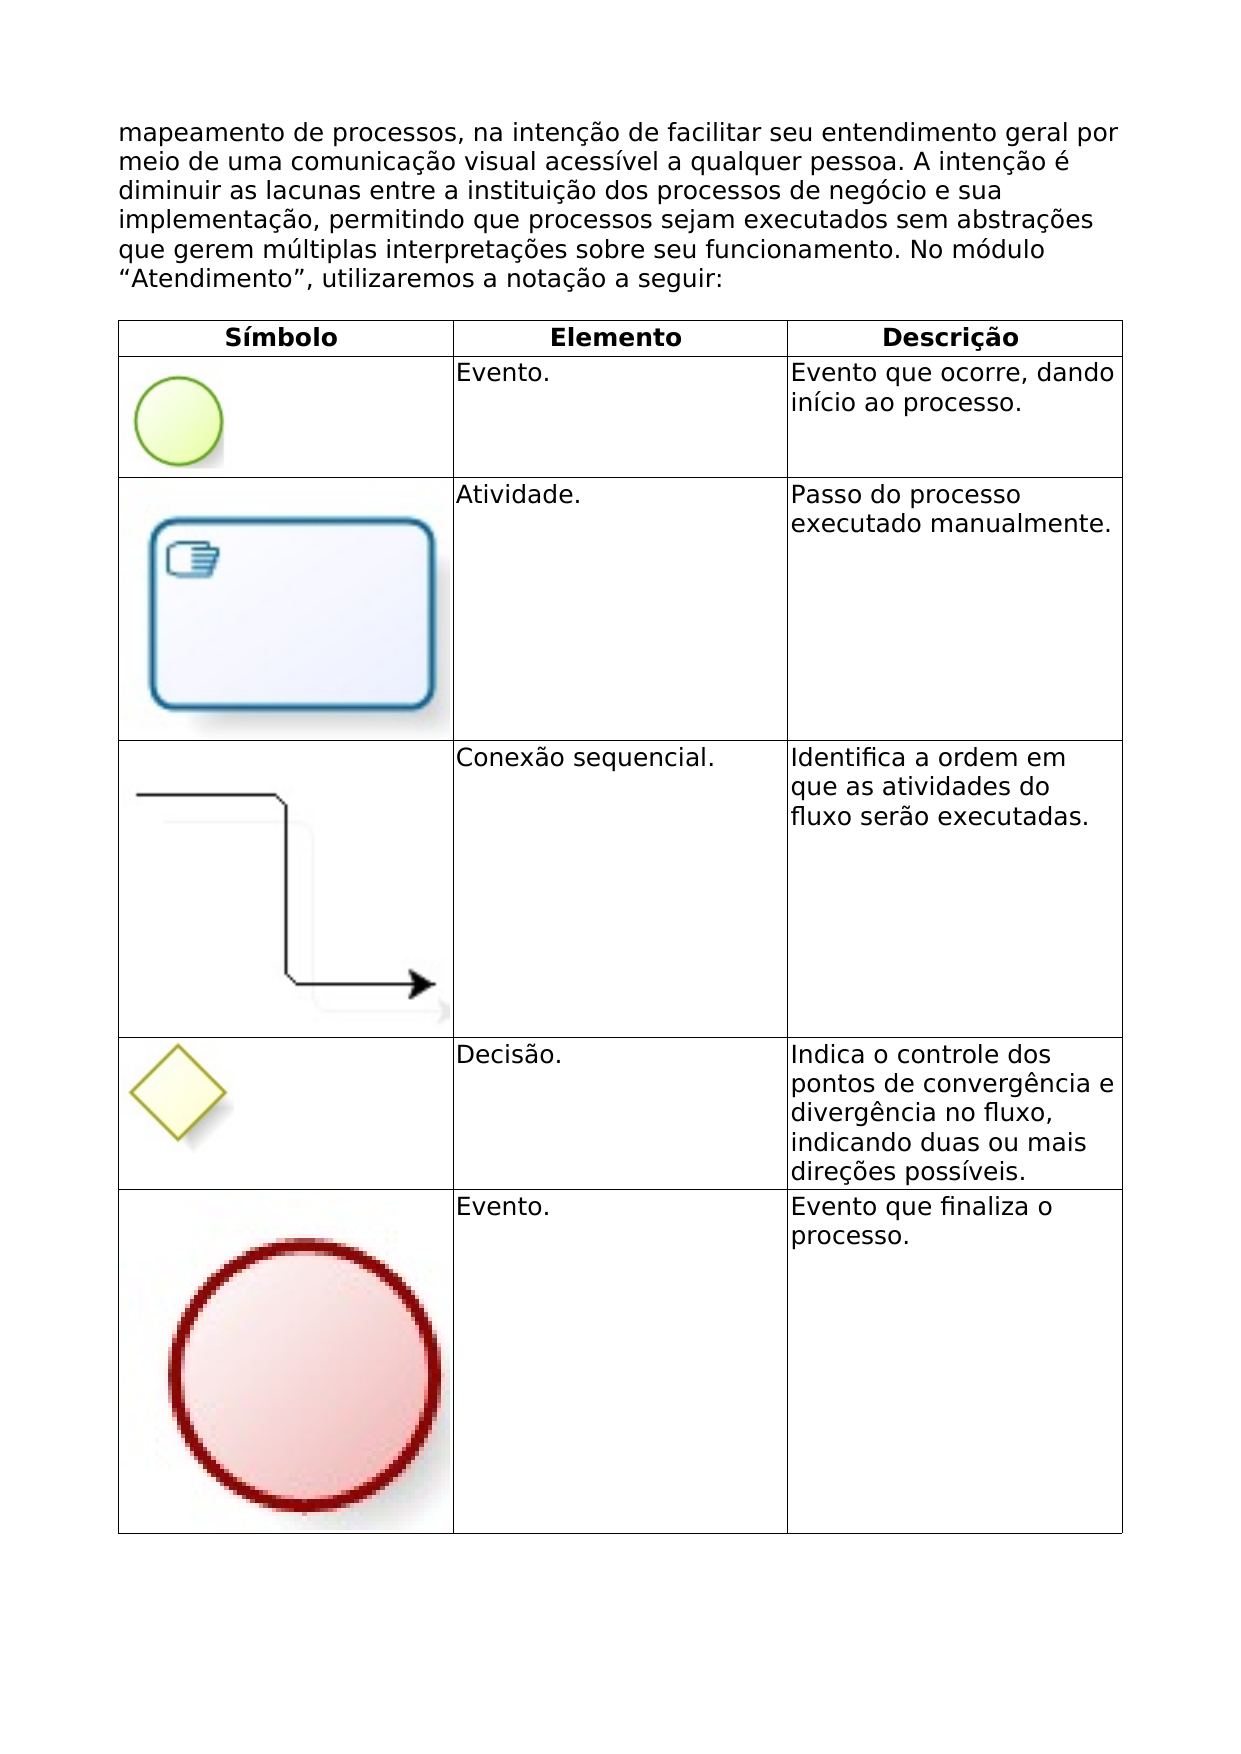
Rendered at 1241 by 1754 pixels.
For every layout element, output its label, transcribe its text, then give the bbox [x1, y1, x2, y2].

table_cell Decisão. [454, 1038, 787, 1189]
table_cell [119, 357, 453, 477]
table_cell Identifica a ordem em que as atividades do fluxo serão executadas. [788, 741, 1122, 1037]
table_cell Evento. [454, 357, 787, 477]
table_cell [119, 1038, 453, 1189]
picture [121, 358, 232, 475]
table_header Elemento [454, 321, 787, 356]
table_cell Passo do processo executado manualmente. [788, 478, 1122, 740]
table_cell [119, 478, 453, 740]
picture [121, 1192, 450, 1530]
table_cell Evento. [454, 1190, 787, 1532]
table_cell Conexão sequencial. [454, 741, 787, 1037]
table_cell Indica o controle dos pontos de convergência e divergência no fluxo, indicando duas ou mais direções possíveis. [788, 1038, 1122, 1189]
table_cell Atividade. [454, 478, 787, 740]
picture [121, 1040, 234, 1153]
table_cell Evento que finaliza o processo. [788, 1190, 1122, 1532]
text mapeamento de processos, na intenção de facilitar seu entendimento geral por meio de uma comunicação visual acessível a qualquer pessoa. A intenção é diminuir as lacunas entre a instituição dos processos de negócio e sua implementação, permitindo que processos sejam executados sem abstrações que gerem múltiplas interpretações sobre seu funcionamento. No módulo “Atendimento”, utilizaremos a notação a seguir: [118, 118, 1122, 293]
picture [121, 480, 450, 738]
picture [121, 743, 450, 1035]
table_header Descrição [788, 321, 1122, 356]
table_cell [119, 1190, 453, 1532]
table_cell [119, 741, 453, 1037]
table_cell Evento que ocorre, dando início ao processo. [788, 357, 1122, 477]
table_header Símbolo [119, 321, 453, 356]
